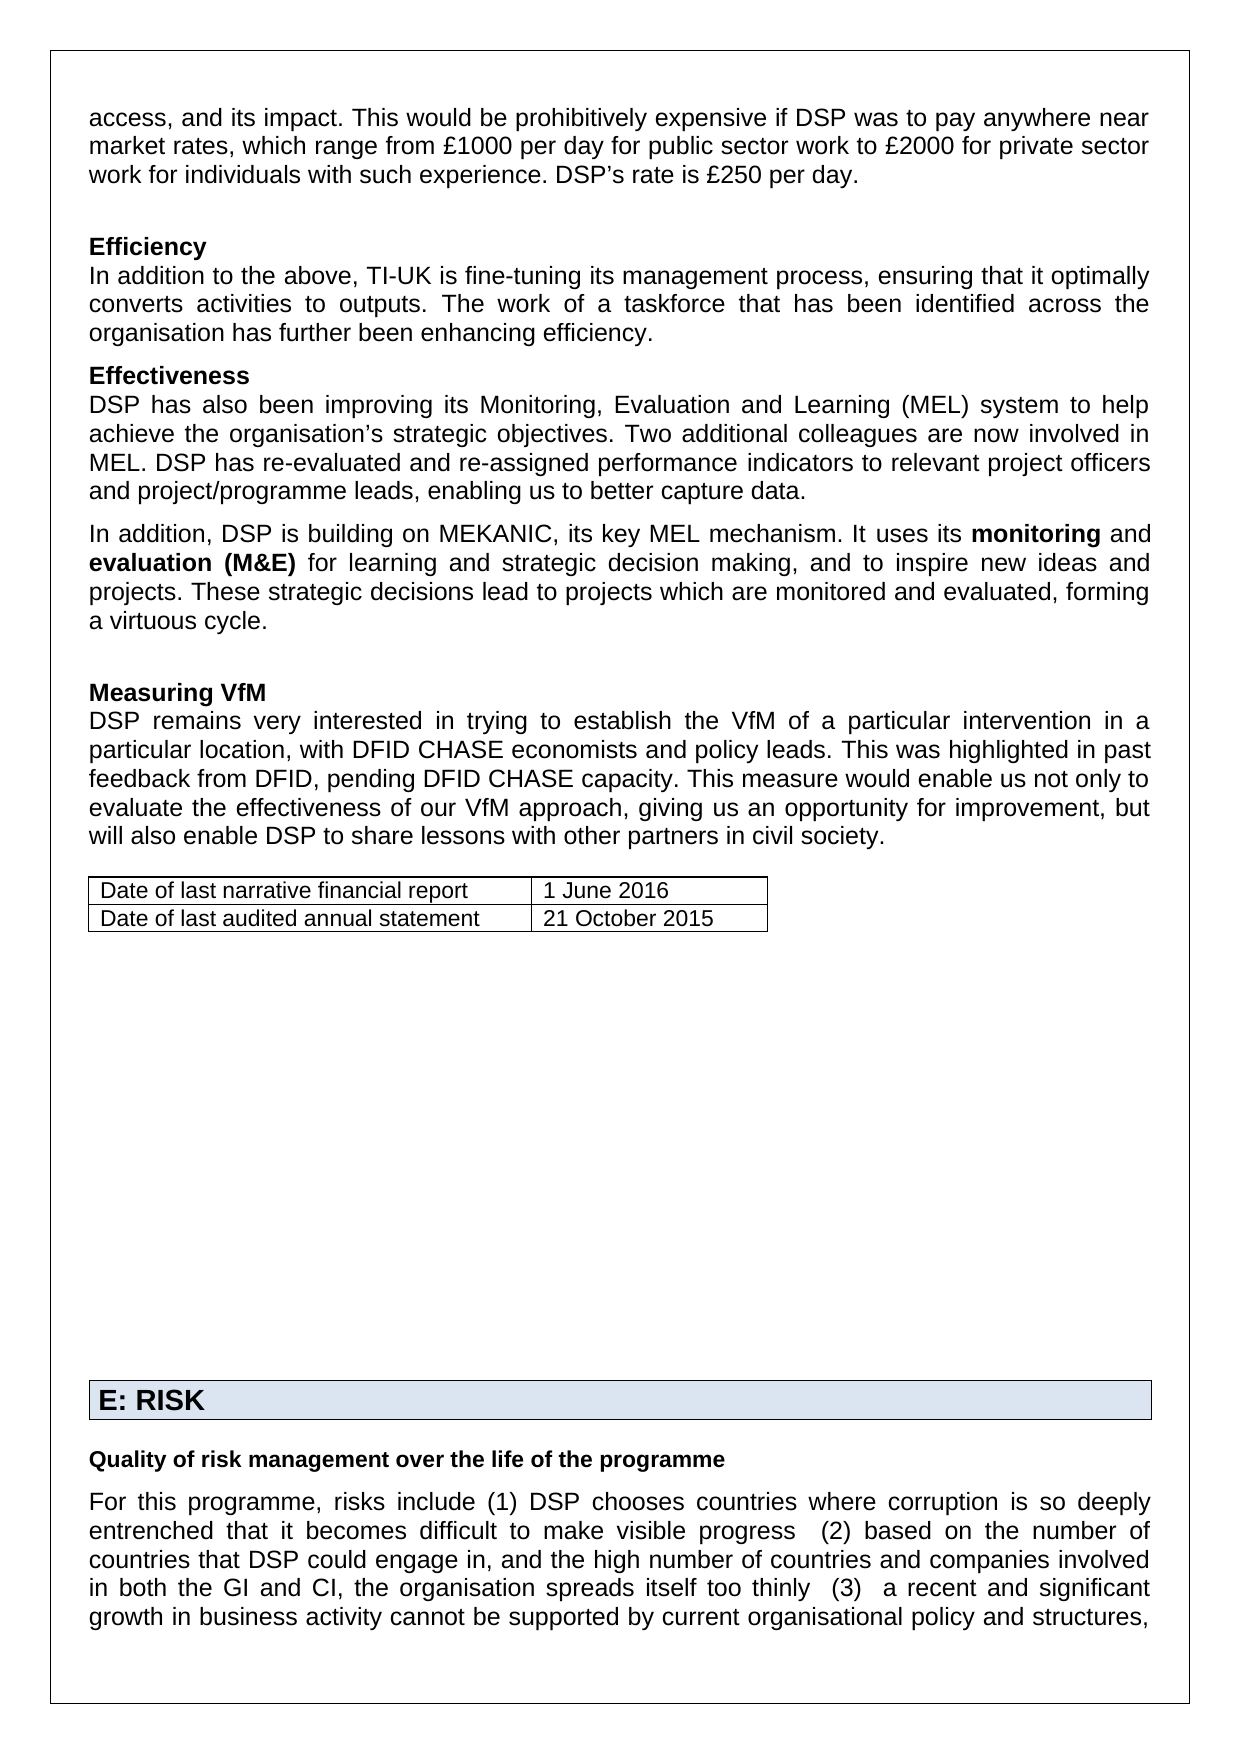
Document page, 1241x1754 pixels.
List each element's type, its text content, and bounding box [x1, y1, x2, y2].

text DSP remains very interested in trying to establish the VfM of a particular intervention in a particular location, with DFID CHASE economists and policy leads. This was highlighted in past feedback from DFID, pending DFID CHASE capacity. This measure would enable us not only to evaluate the effectiveness of our VfM approach, giving us an opportunity for improvement, but will also enable DSP to share lessons with other partners in civil society. [89, 706, 1152, 850]
text Measuring VfM [89, 678, 1152, 706]
text access, and its impact. This would be prohibitively expensive if DSP was to pay anywhere near market rates, which range from £1000 per day for public sector work to £2000 for private sector work for individuals with such experience. DSP’s rate is £250 per day. [89, 103, 1152, 189]
text In addition to the above, TI-UK is fine-tuning its management process, ensuring that it optimally converts activities to outputs. The work of a taskforce that has been identified across the organisation has further been enhancing efficiency. [89, 261, 1152, 347]
table_header Date of last narrative financial report [89, 878, 531, 904]
table_cell 21 October 2015 [532, 905, 767, 931]
text For this programme, risks include (1) DSP chooses countries where corruption is so deeply entrenched that it becomes difficult to make visible progress (2) based on the number of countries that DSP could engage in, and the high number of countries and companies involved in both the GI and CI, the organisation spreads itself too thinly (3) a recent and significant growth in business activity cannot be supported by current organisational policy and structures, [89, 1487, 1152, 1631]
text Quality of risk management over the life of the programme [89, 1446, 1152, 1473]
text In addition, DSP is building on MEKANIC, its key MEL mechanism. It uses its monitoring and evaluation (M&E) for learning and strategic decision making, and to inspire new ideas and projects. These strategic decisions lead to projects which are monitored and evaluated, forming a virtuous cycle. [89, 519, 1152, 634]
text Efficiency [89, 232, 1152, 261]
text DSP has also been improving its Monitoring, Evaluation and Learning (MEL) system to help achieve the organisation’s strategic objectives. Two additional colleagues are now involved in MEL. DSP has re-evaluated and re-assigned performance indicators to relevant project officers and project/programme leads, enabling us to better capture data. [89, 390, 1152, 505]
table_header 1 June 2016 [532, 878, 767, 904]
text E: RISK [90, 1381, 1151, 1419]
table_cell Date of last audited annual statement [89, 905, 531, 931]
text Effectiveness [89, 361, 1152, 390]
